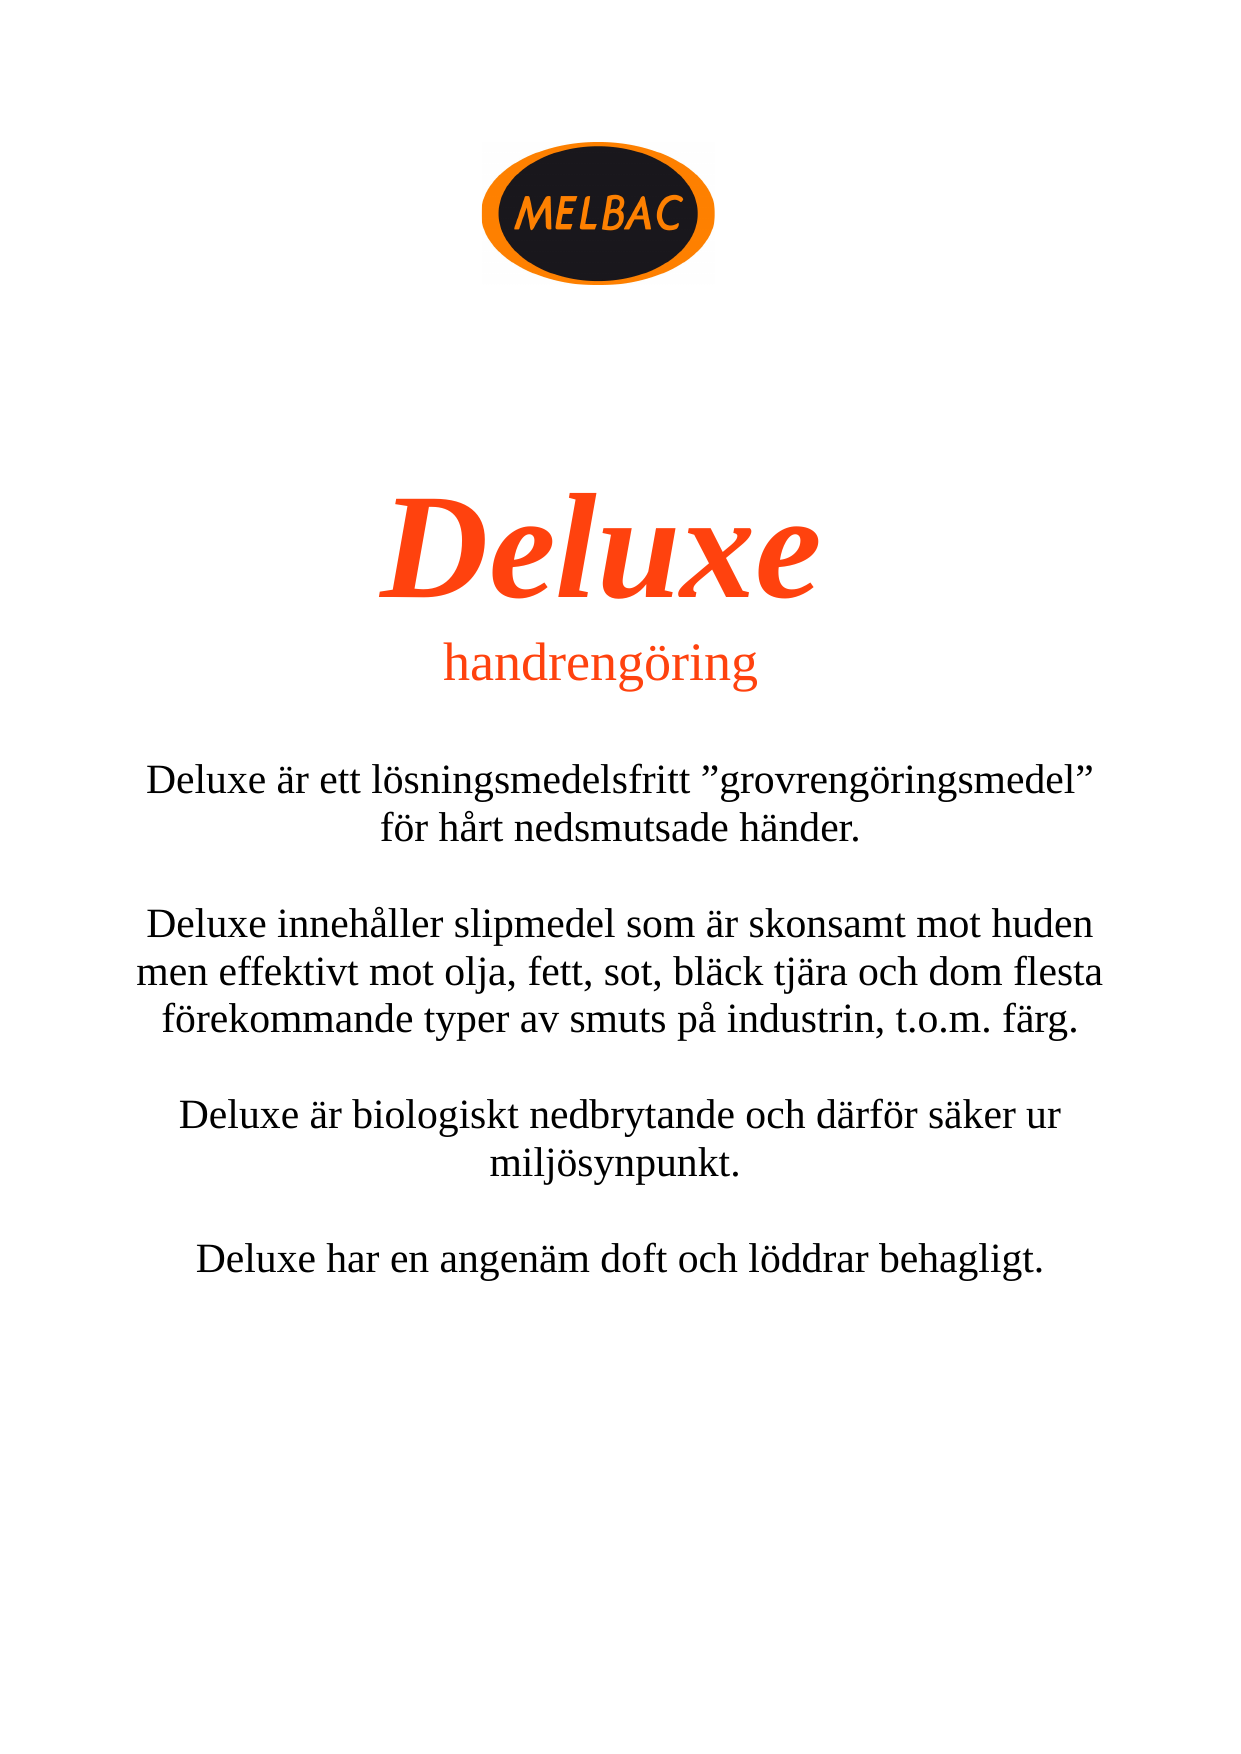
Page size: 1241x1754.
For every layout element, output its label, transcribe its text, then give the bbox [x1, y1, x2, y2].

text Deluxe är biologiskt nedbrytande och därför säker ur miljösynpunkt. [118, 1090, 1122, 1186]
text Deluxe är ett lösningsmedelsfritt ”grovrengöringsmedel” för hårt nedsmutsade händer. [118, 754, 1122, 850]
text Deluxe har en angenäm doft och löddrar behagligt. [118, 1233, 1122, 1281]
text Deluxe innehåller slipmedel som är skonsamt mot huden men effektivt mot olja, fett, sot, bläck tjära och dom flesta förekommande typer av smuts på industrin, t.o.m. färg. [118, 898, 1122, 1042]
text Deluxe [118, 457, 1122, 630]
text handrengöring [118, 630, 1122, 692]
picture [481, 142, 715, 285]
